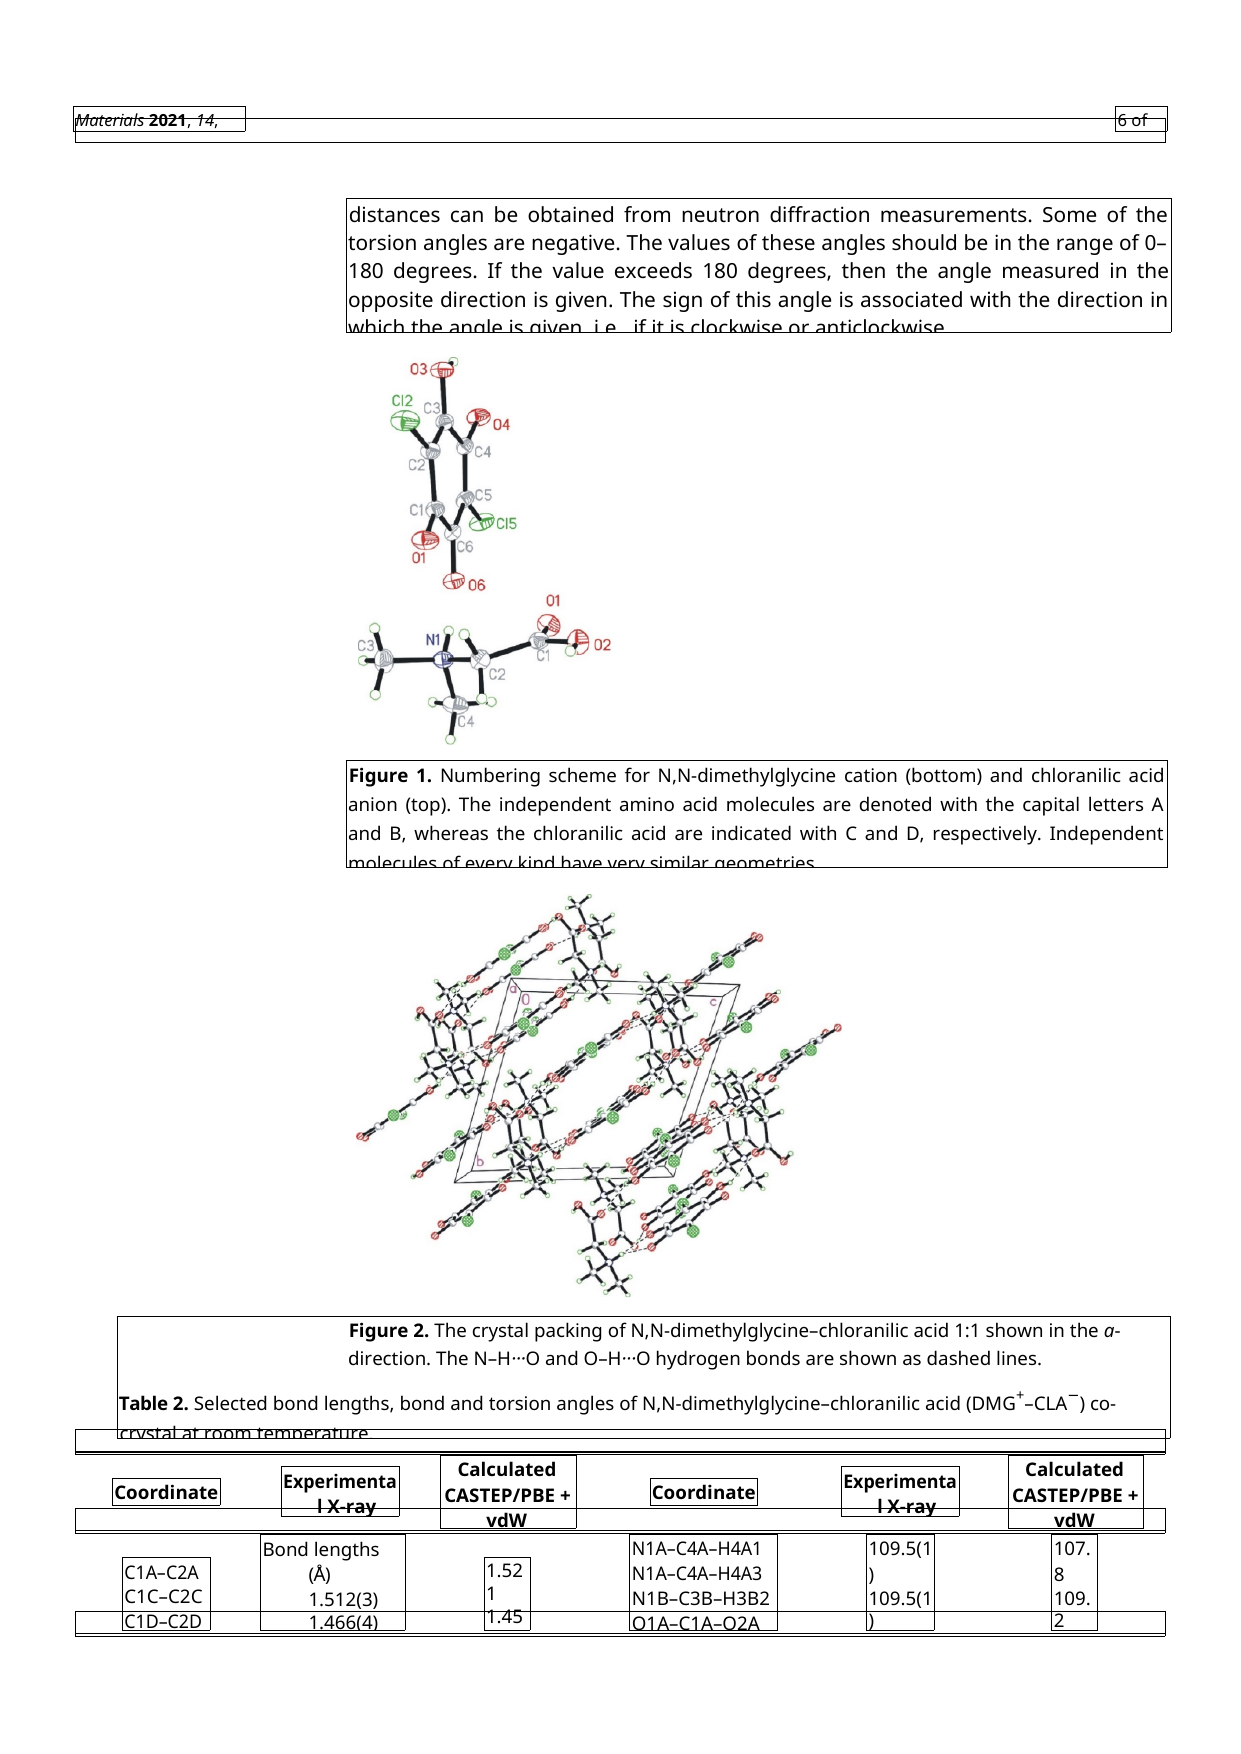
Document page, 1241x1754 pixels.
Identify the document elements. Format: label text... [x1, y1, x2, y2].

text vdW [1052, 1509, 1097, 1527]
text Bond lengths (Å) 1.512(3) [262, 1536, 404, 1611]
text Coordinates [114, 1479, 220, 1505]
text 107.8 [1053, 1535, 1097, 1586]
text Experimental X-ray [283, 1509, 369, 1516]
text Table 2. Selected bond lengths, bond and torsion angles of N,N-dimethylglycine–chloranilic acid (DMG+–CLA−) co-crystal at room temperature. [119, 1385, 1122, 1429]
text Figure 1. Numbering scheme for N,N-dimethylglycine cation (bottom) and chloranilic acid anion (top). The independent amino acid molecules are denoted with the capital letters A and B, whereas the chloranilic acid are indicated with C and D, respectively. Independent molecules of every kind have very similar geometries. [348, 762, 1165, 867]
text Experimental X-ray [283, 1468, 397, 1508]
text Calculated CASTEP/PBE + [441, 1457, 574, 1508]
text C1D–C2D [124, 1612, 208, 1630]
text 1.452 [486, 1612, 530, 1630]
text N1A–C4A–H4A1 N1A–C4A–H4A3 N1B–C3B–H3B2 [632, 1536, 776, 1611]
text Experimental X-ray [843, 1468, 957, 1508]
text 1.521 [486, 1559, 530, 1605]
text 1.452 [486, 1605, 530, 1611]
text 109. [1053, 1587, 1097, 1611]
text Table 2. Selected bond lengths, bond and torsion angles of N,N-dimethylglycine–chloranilic acid (DMG+–CLA−) co-crystal at room temperature. [361, 1430, 1122, 1438]
text 6 of 25 [1117, 119, 1165, 131]
text 109.5(1) [868, 1535, 934, 1586]
text Experimental X-ray [843, 1509, 929, 1516]
text 6 of 25 [1117, 108, 1167, 131]
text 1.466(4) [308, 1612, 405, 1630]
text C1A–C2A C1C–C2C [124, 1559, 208, 1611]
picture [348, 351, 613, 748]
text Figure 2. The crystal packing of N,N-dimethylglycine–chloranilic acid 1:1 shown in the a-direction. The N–H···O and O–H···O hydrogen bonds are shown as dashed lines. [348, 1318, 1169, 1371]
text Calculated CASTEP/PBE + [1009, 1457, 1142, 1508]
text 109.5(1 [868, 1587, 934, 1611]
text ) [868, 1612, 934, 1630]
text Materials 2021, 14, 3292 [75, 108, 245, 118]
text Coordinates [652, 1479, 757, 1505]
text vdW [484, 1509, 529, 1527]
picture [348, 888, 845, 1304]
text Materials 2021, 14, 3292 [76, 119, 245, 131]
text distances can be obtained from neutron diffraction measurements. Some of the torsion angles are negative. The values of these angles should be in the range of 0–180 degrees. If the value exceeds 180 degrees, then the angle measured in the opposite direction is given. The sign of this angle is associated with the direction in which the angle is given, i.e., if it is clockwise or anticlockwise. [348, 200, 1169, 332]
text 2 [1053, 1612, 1097, 1630]
text O1A–C1A–O2A [632, 1612, 776, 1630]
